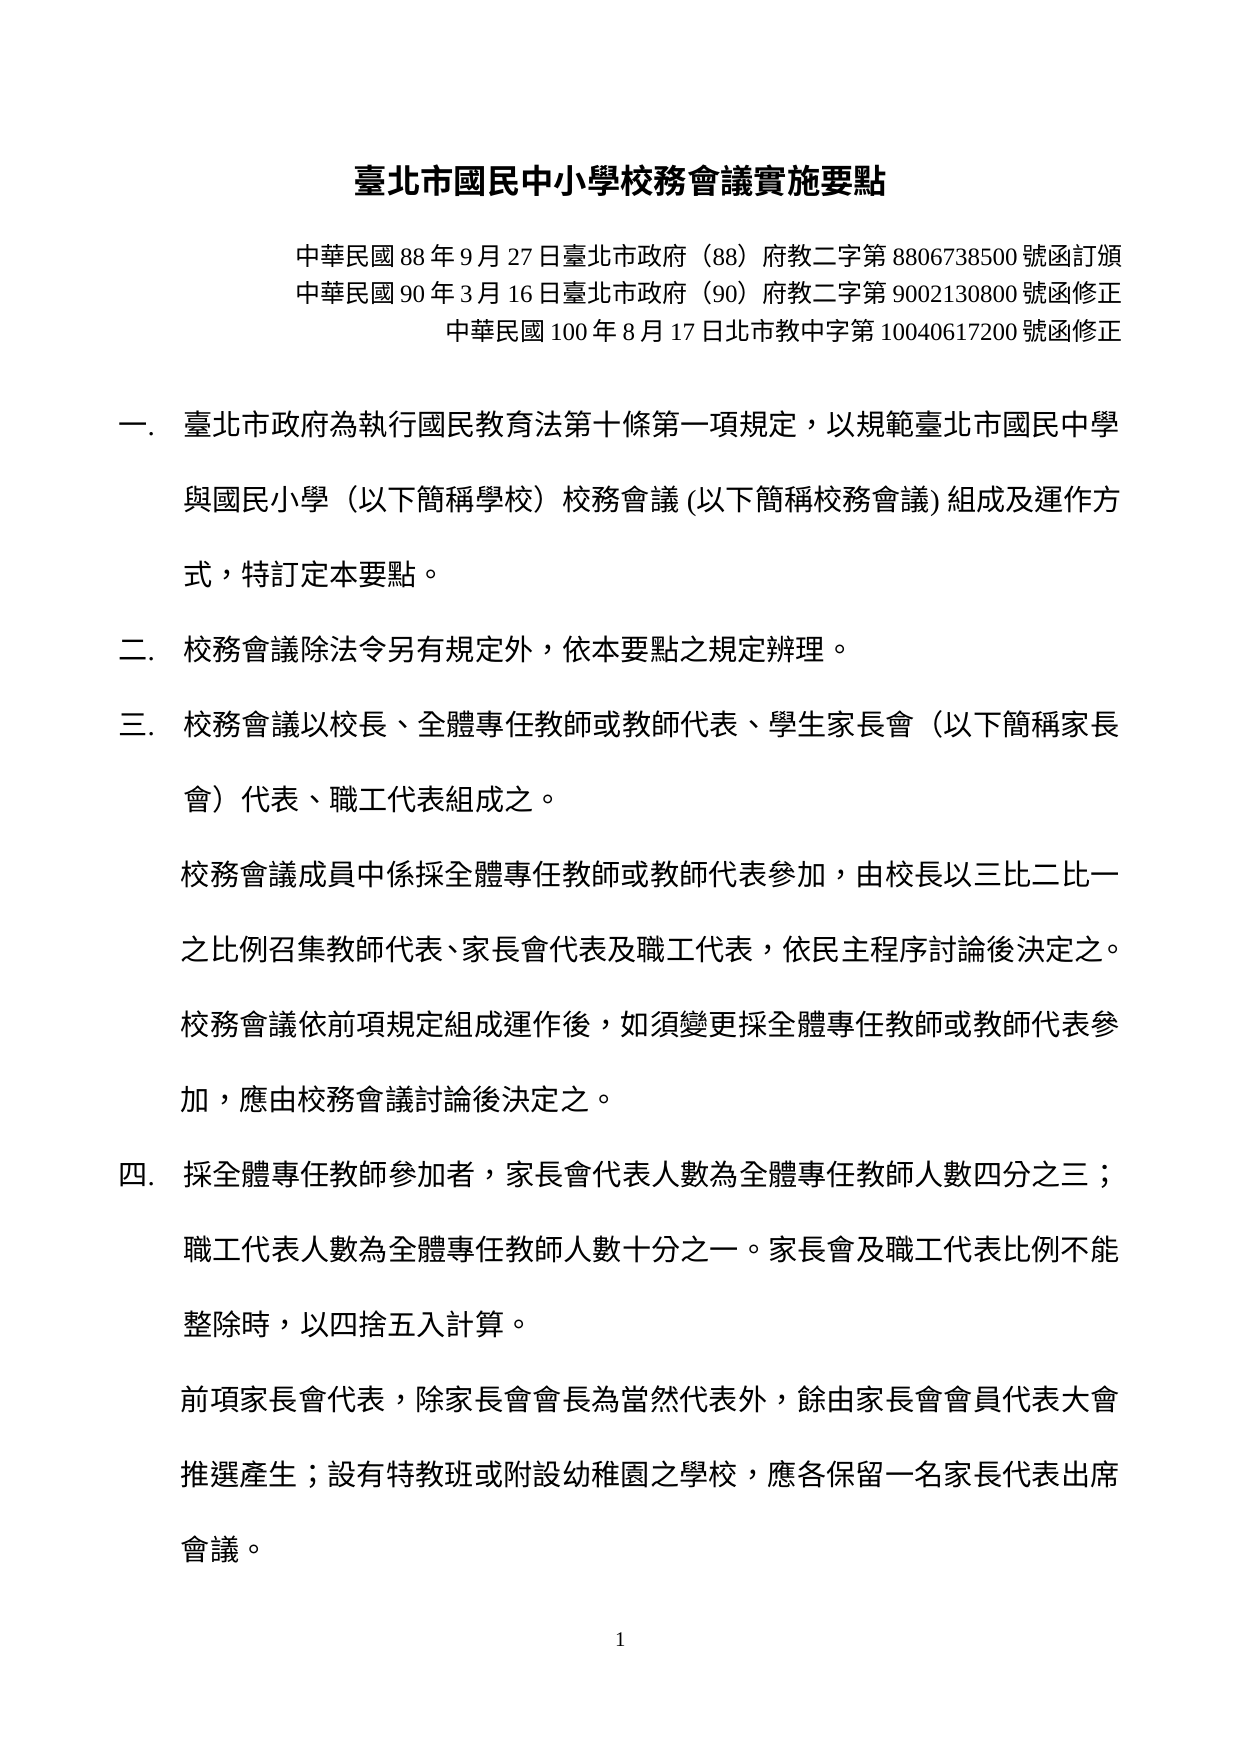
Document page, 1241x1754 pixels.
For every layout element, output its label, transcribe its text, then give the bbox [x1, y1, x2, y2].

text 中華民國88年9月27日臺北市政府（88）府教二字第8806738500號函訂頒 [118, 235, 1122, 273]
text 中華民國90年3月16日臺北市政府（90）府教二字第9002130800號函修正 [118, 273, 1122, 310]
text 前項家長會代表，除家長會會長為當然代表外，餘由家長會會員代表大會推選產生；設有特教班或附設幼稚園之學校，應各保留一名家長代表出席會議。 [181, 1360, 1122, 1585]
list 校務會議以校長、全體專任教師或教師代表、學生家長會（以下簡稱家長會）代表、職工代表組成之。 [118, 685, 1122, 835]
list 採全體專任教師參加者，家長會代表人數為全體專任教師人數四分之三；職工代表人數為全體專任教師人數十分之一。家長會及職工代表比例不能整除時，以四捨五入計算。 [118, 1135, 1122, 1360]
list 臺北市政府為執行國民教育法第十條第一項規定，以規範臺北市國民中學與國民小學（以下簡稱學校）校務會議 (以下簡稱校務會議) 組成及運作方式，特訂定本要點。 [118, 385, 1122, 610]
list 校務會議除法令另有規定外，依本要點之規定辨理。 [118, 610, 1122, 685]
text 校務會議依前項規定組成運作後，如須變更採全體專任教師或教師代表參加，應由校務會議討論後決定之。 [181, 985, 1122, 1135]
text 校務會議成員中係採全體專任教師或教師代表參加，由校長以三比二比一之比例召集教師代表、家長會代表及職工代表，依民主程序討論後決定之。 [181, 835, 1122, 985]
text 中華民國100年8月17日北市教中字第10040617200號函修正 [68, 310, 1122, 348]
text 臺北市國民中小學校務會議實施要點 [118, 142, 1122, 217]
